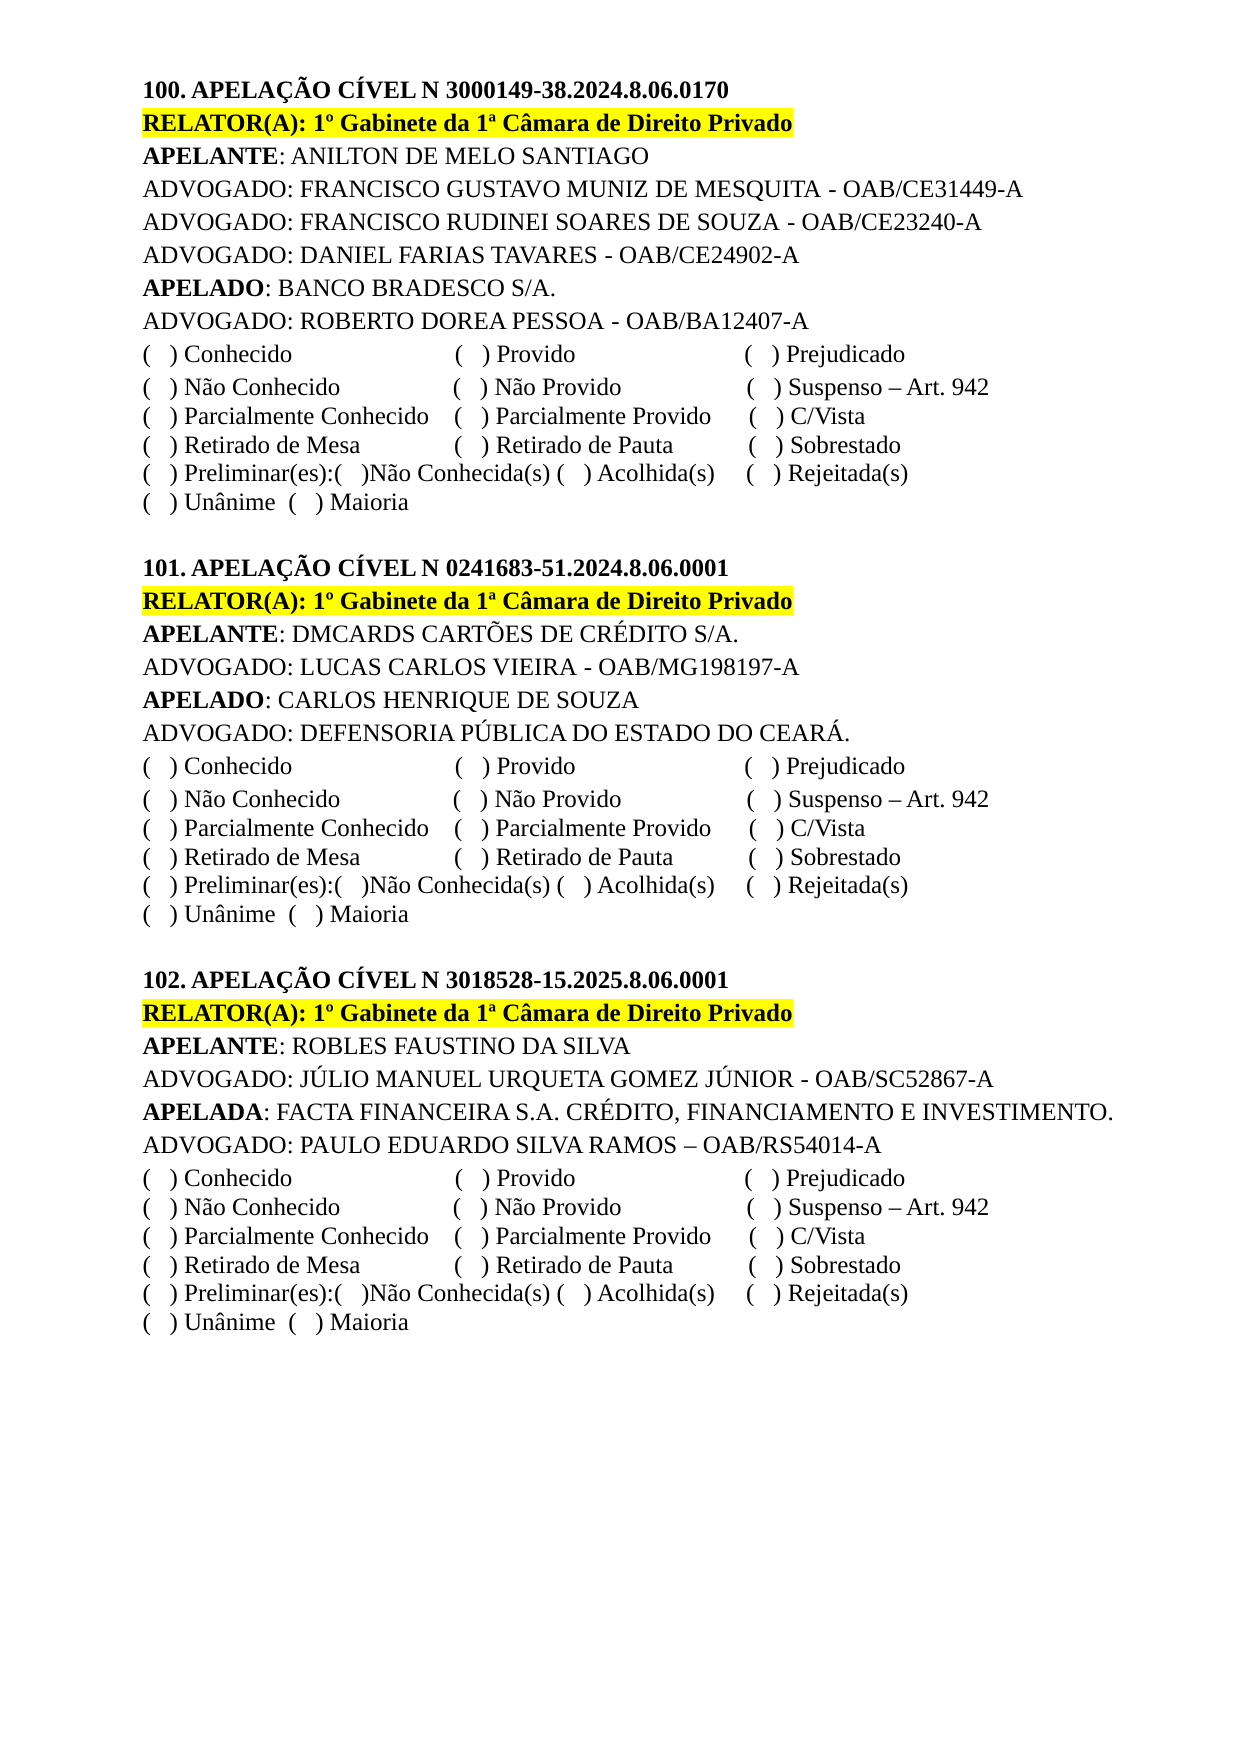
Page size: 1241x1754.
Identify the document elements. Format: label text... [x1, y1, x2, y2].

text ( ) Unânime ( ) Maioria [142, 899, 1141, 928]
text ( ) Retirado de Mesa ( ) Retirado de Pauta ( ) Sobrestado [142, 842, 1158, 871]
text ( ) Preliminar(es):( )Não Conhecida(s) ( ) Acolhida(s) ( ) Rejeitada(s) [142, 458, 1158, 487]
text ( ) Parcialmente Conhecido ( ) Parcialmente Provido ( ) C/Vista [142, 401, 1158, 430]
text ( ) Parcialmente Conhecido ( ) Parcialmente Provido ( ) C/Vista [142, 1221, 1158, 1250]
text ADVOGADO: DEFENSORIA PÚBLICA DO ESTADO DO CEARÁ. ( ) Conhecido ( ) Provido ( ) Prejudicado [142, 718, 1141, 780]
text ( ) Unânime ( ) Maioria [142, 487, 1141, 516]
text 100. APELAÇÃO CÍVEL N 3000149-38.2024.8.06.0170 RELATOR(A): 1º Gabinete da 1ª Câmara de Direito Privado APELANTE: ANILTON DE MELO SANTIAGO ADVOGADO: FRANCISCO GUSTAVO MUNIZ DE MESQUITA - OAB/CE31449-A ADVOGADO: FRANCISCO RUDINEI SOARES DE SOUZA - OAB/CE23240-A ADVOGADO: DANIEL FARIAS TAVARES - OAB/CE24902-A APELADO: BANCO BRADESCO S/A. ADVOGADO: ROBERTO DOREA PESSOA - OAB/BA12407-A ( ) Conhecido ( ) Provido ( ) Prejudicado [142, 75, 1141, 368]
text 102. APELAÇÃO CÍVEL N 3018528-15.2025.8.06.0001 RELATOR(A): 1º Gabinete da 1ª Câmara de Direito Privado APELANTE: ROBLES FAUSTINO DA SILVA ADVOGADO: JÚLIO MANUEL URQUETA GOMEZ JÚNIOR - OAB/SC52867-A APELADA: FACTA FINANCEIRA S.A. CRÉDITO, FINANCIAMENTO E INVESTIMENTO. ADVOGADO: PAULO EDUARDO SILVA RAMOS – OAB/RS54014-A [142, 932, 1141, 1159]
text ( ) Retirado de Mesa ( ) Retirado de Pauta ( ) Sobrestado [142, 1250, 1158, 1278]
text ( ) Não Conhecido ( ) Não Provido ( ) Suspenso – Art. 942 [142, 1192, 1158, 1221]
text ( ) Não Conhecido ( ) Não Provido ( ) Suspenso – Art. 942 [142, 372, 1158, 401]
text ( ) Preliminar(es):( )Não Conhecida(s) ( ) Acolhida(s) ( ) Rejeitada(s) [142, 871, 1158, 899]
text 101. APELAÇÃO CÍVEL N 0241683-51.2024.8.06.0001 RELATOR(A): 1º Gabinete da 1ª Câmara de Direito Privado APELANTE: DMCARDS CARTÕES DE CRÉDITO S/A. ADVOGADO: LUCAS CARLOS VIEIRA - OAB/MG198197-A APELADO: CARLOS HENRIQUE DE SOUZA [142, 520, 1141, 714]
text ( ) Unânime ( ) Maioria [142, 1307, 1158, 1336]
text ( ) Parcialmente Conhecido ( ) Parcialmente Provido ( ) C/Vista [142, 813, 1158, 842]
text ( ) Conhecido ( ) Provido ( ) Prejudicado [142, 1163, 1141, 1192]
text ( ) Preliminar(es):( )Não Conhecida(s) ( ) Acolhida(s) ( ) Rejeitada(s) [142, 1278, 1158, 1307]
text ( ) Não Conhecido ( ) Não Provido ( ) Suspenso – Art. 942 [142, 784, 1158, 813]
text ( ) Retirado de Mesa ( ) Retirado de Pauta ( ) Sobrestado [142, 430, 1158, 458]
